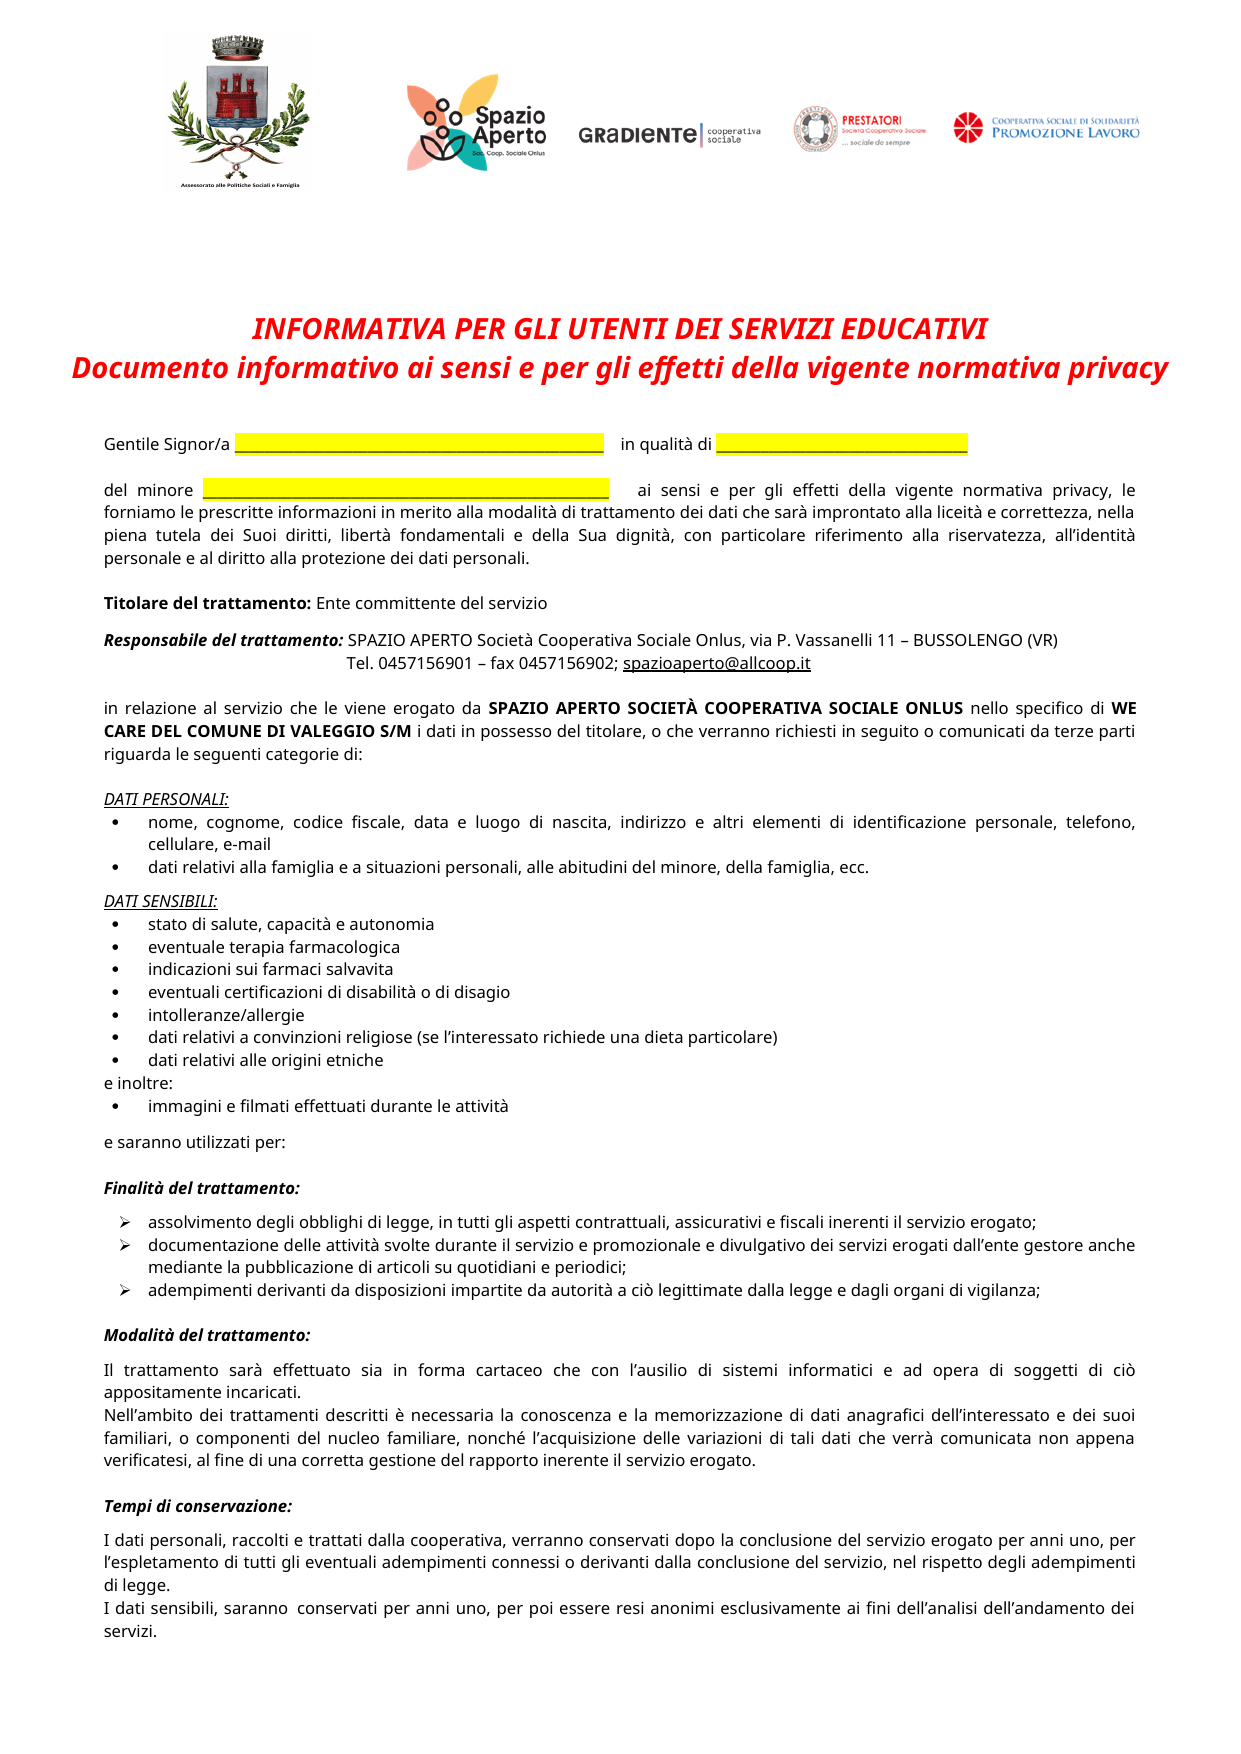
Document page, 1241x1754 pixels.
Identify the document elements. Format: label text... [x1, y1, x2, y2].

text Finalità del trattamento: [103, 1176, 1137, 1199]
text Responsabile del trattamento: SPAZIO APERTO Società Cooperativa Sociale Onlus, via P. Vassanelli 11 – BUSSOLENGO (VR) [103, 629, 1137, 651]
text Gentile Signor/a __________________________________________________ in qualità di __________________________________ [103, 433, 1137, 456]
text Documento informativo ai sensi e per gli effetti della vigente normativa privacy [59, 348, 1181, 387]
text del minore _______________________________________________________ ai sensi e per gli effetti della vigente normativa privacy, le forniamo le prescritte informazioni in merito alla modalità di trattamento dei dati che sarà improntato alla liceità e correttezza, nella piena tutela dei Suoi diritti, libertà fondamentali e della Sua dignità, con particolare riferimento alla riservatezza, all’identità personale e al diritto alla protezione dei dati personali. [103, 478, 1137, 569]
text e inoltre: [103, 1071, 1137, 1094]
list adempimenti derivanti da disposizioni impartite da autorità a ciò legittimate dalla legge e dagli organi di vigilanza; [118, 1279, 1137, 1301]
text INFORMATIVA PER GLI UTENTI DEI SERVIZI EDUCATIVI [59, 308, 1181, 348]
list immagini e filmati effettuati durante le attività [112, 1094, 1137, 1117]
list intolleranze/allergie [112, 1003, 1137, 1026]
text I dati personali, raccolti e trattati dalla cooperativa, verranno conservati dopo la conclusione del servizio erogato per anni uno, per l’espletamento di tutti gli eventuali adempimenti connessi o derivanti dalla conclusione del servizio, nel rispetto degli adempimenti di legge. [103, 1528, 1137, 1597]
list dati relativi alla famiglia e a situazioni personali, alle abitudini del minore, della famiglia, ecc. [112, 856, 1137, 878]
list eventuale terapia farmacologica [112, 935, 1137, 958]
text Modalità del trattamento: [103, 1324, 1137, 1347]
list stato di salute, capacità e autonomia [112, 912, 1137, 935]
text in relazione al servizio che le viene erogato da SPAZIO APERTO SOCIETÀ COOPERATIVA SOCIALE ONLUS nello specifico di WE CARE DEL COMUNE DI VALEGGIO S/M i dati in possesso del titolare, o che verranno richiesti in seguito o comunicati da terze parti riguarda le seguenti categorie di: [103, 697, 1137, 765]
picture [162, 32, 314, 191]
list indicazioni sui farmaci salvavita [112, 958, 1137, 981]
text Tempi di conservazione: [103, 1494, 1137, 1517]
text DATI PERSONALI: [103, 788, 1137, 810]
list eventuali certificazioni di disabilità o di disagio [112, 981, 1137, 1003]
text e saranno utilizzati per: [103, 1131, 1137, 1154]
text Il trattamento sarà effettuato sia in forma cartaceo che con l’ausilio di sistemi informatici e ad opera di soggetti di ciò appositamente incaricati. [103, 1358, 1137, 1403]
list dati relativi a convinzioni religiose (se l’interessato richiede una dieta particolare) [112, 1026, 1137, 1049]
text Titolare del trattamento: Ente committente del servizio [103, 592, 1137, 614]
list documentazione delle attività svolte durante il servizio e promozionale e divulgativo dei servizi erogati dall’ente gestore anche mediante la pubblicazione di articoli su quotidiani e periodici; [118, 1233, 1137, 1279]
list assolvimento degli obblighi di legge, in tutti gli aspetti contrattuali, assicurativi e fiscali inerenti il servizio erogato; [118, 1211, 1137, 1233]
text DATI SENSIBILI: [103, 890, 1137, 912]
list nome, cognome, codice fiscale, data e luogo di nascita, indirizzo e altri elementi di identificazione personale, telefono, cellulare, e-mail [112, 810, 1137, 856]
text Tel. 0457156901 – fax 0457156902; spazioaperto@allcoop.it [325, 651, 1137, 674]
picture [372, 42, 1166, 174]
text I dati sensibili, saranno conservati per anni uno, per poi essere resi anonimi esclusivamente ai fini dell’analisi dell’andamento dei servizi. [103, 1597, 1137, 1642]
list dati relativi alle origini etniche [112, 1049, 1137, 1071]
text Nell’ambito dei trattamenti descritti è necessaria la conoscenza e la memorizzazione di dati anagrafici dell’interessato e dei suoi familiari, o componenti del nucleo familiare, nonché l’acquisizione delle variazioni di tali dati che verrà comunicata non appena verificatesi, al fine di una corretta gestione del rapporto inerente il servizio erogato. [103, 1403, 1137, 1472]
